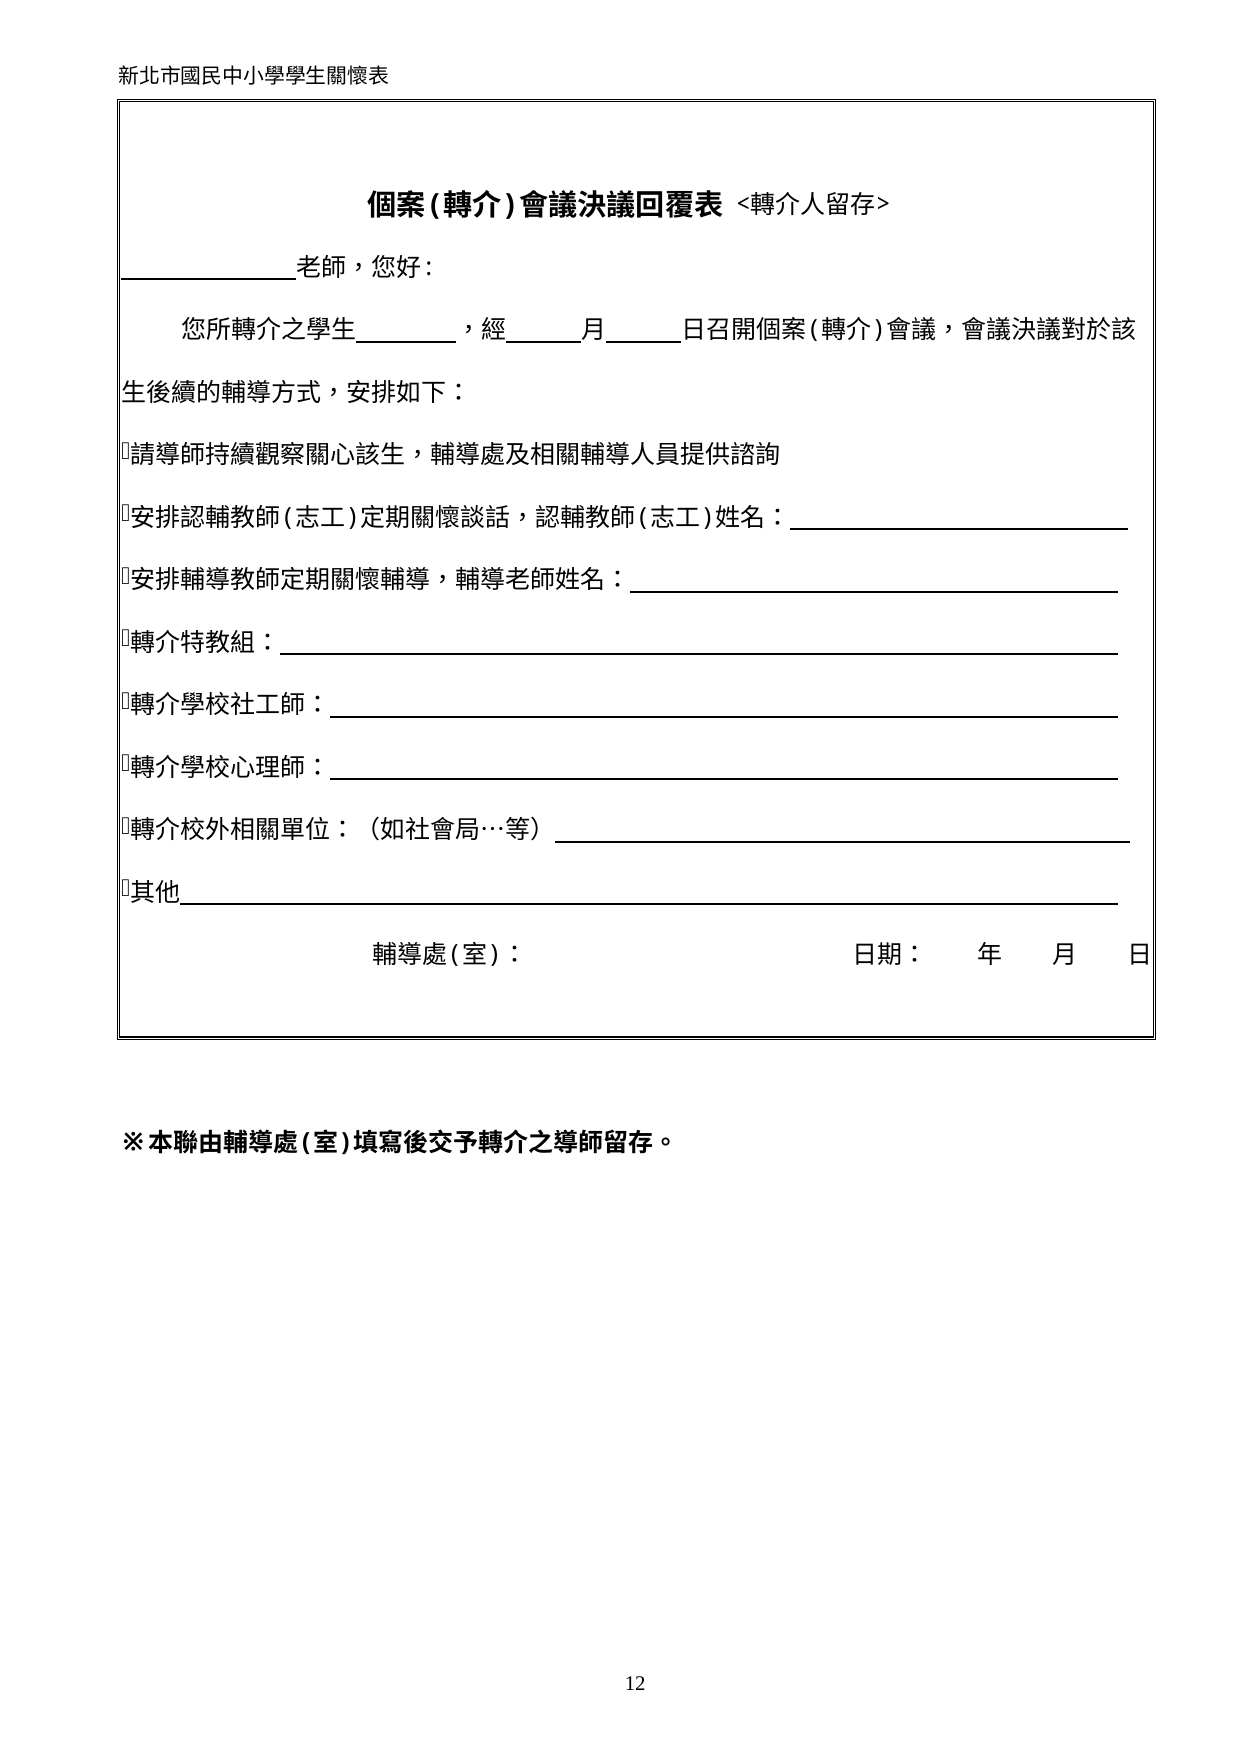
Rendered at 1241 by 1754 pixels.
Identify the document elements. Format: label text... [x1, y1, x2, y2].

table_header 個案(轉介)會議決議回覆表 <轉介人留存> 老師，您好: 您所轉介之學生 ，經 月 日召開個案(轉介)會議，會議決議對於該生後續的輔導方式，安排如下： 請導師持續觀察關心該生，輔導處及相關輔導人員提供諮詢 安排認輔教師(志工)定期關懷談話，認輔教師(志工)姓名： 安排輔導教師定期關懷輔導，輔導老師姓名： 轉介特教組： 轉介學校社工師： 轉介學校心理師： 轉介校外相關單位：（如社會局…等） 其他 輔導處(室)： 日期： 年 月 日 [120, 102, 1153, 1036]
text ※本聯由輔導處(室)填寫後交予轉介之導師留存。 [118, 1099, 1152, 1161]
